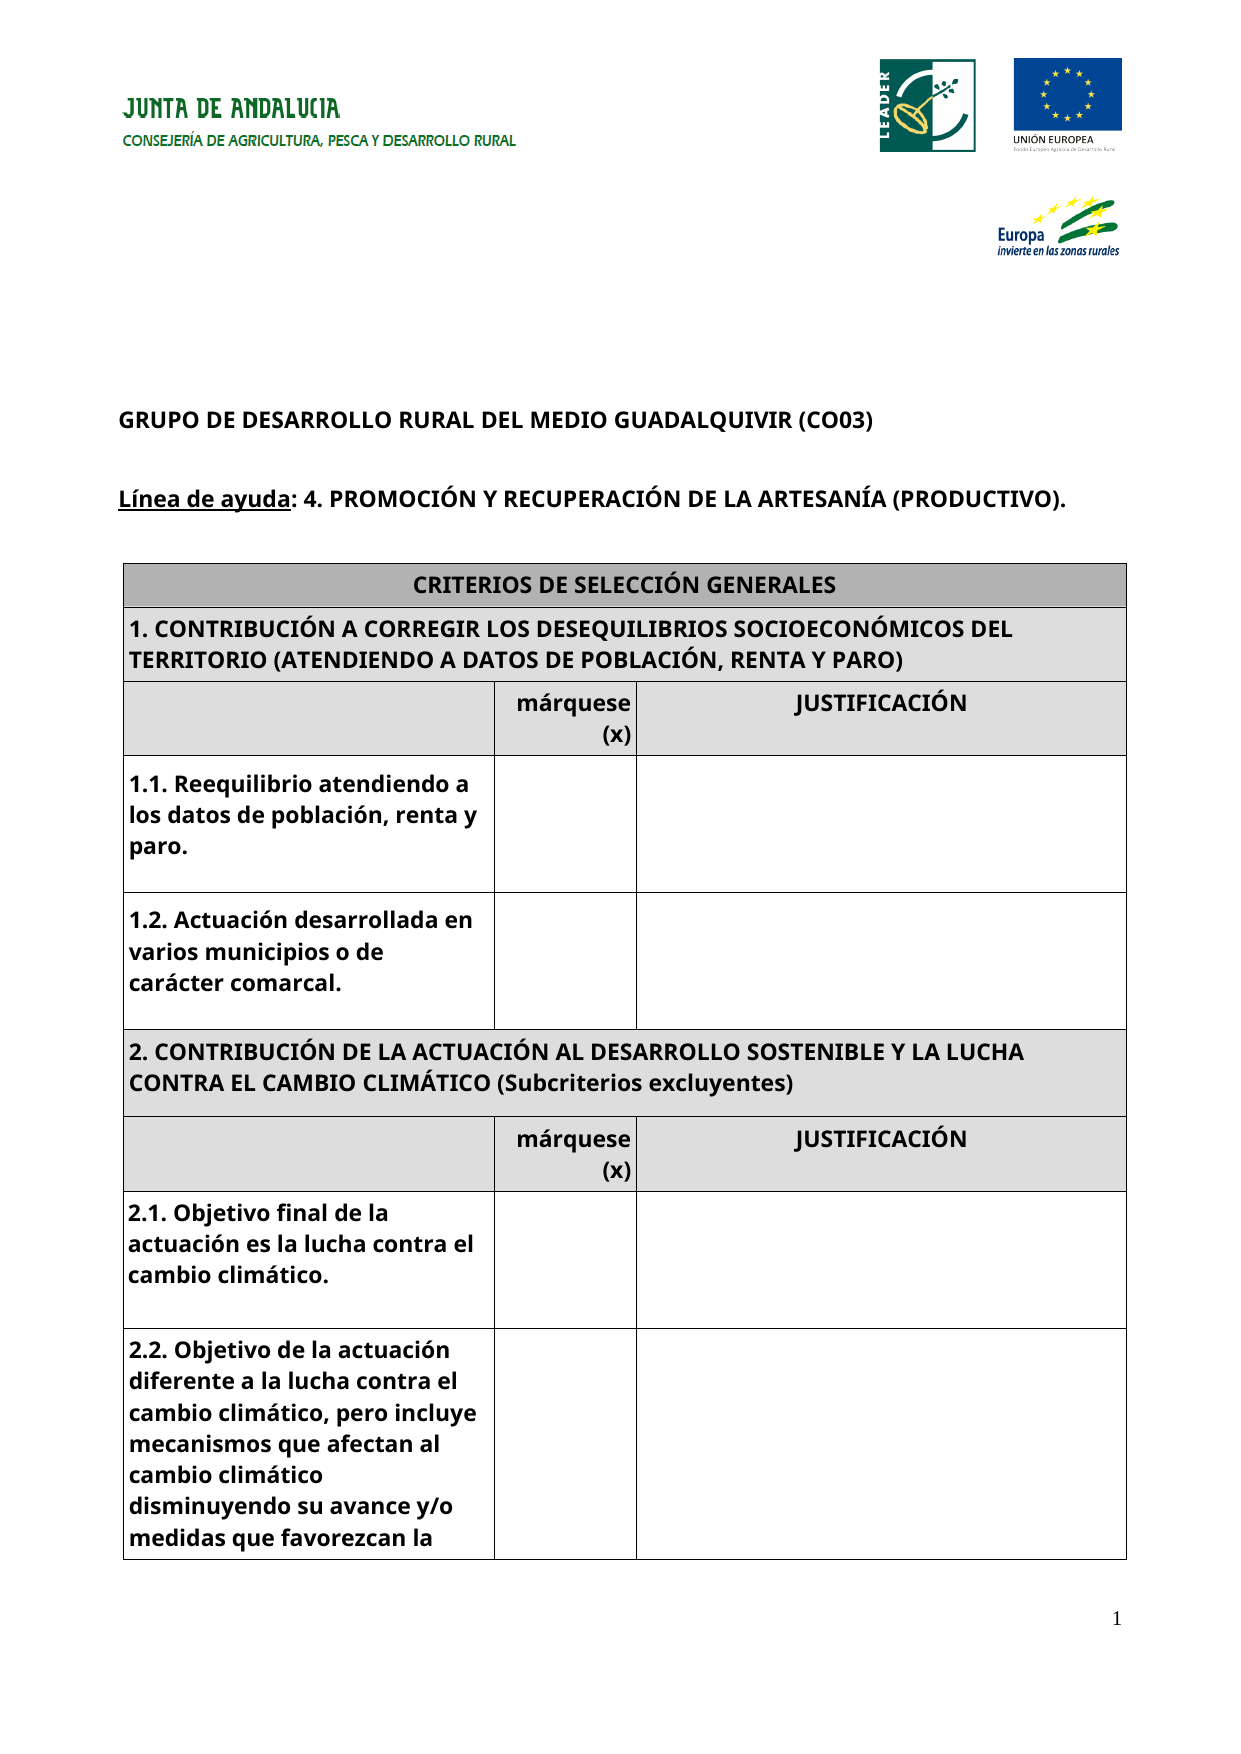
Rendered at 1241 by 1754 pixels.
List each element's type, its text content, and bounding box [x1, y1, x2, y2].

text Línea de ayuda: 4. PROMOCIÓN Y RECUPERACIÓN DE LA ARTESANÍA (PRODUCTIVO). [118, 483, 1123, 514]
table_cell [124, 682, 494, 755]
table_cell 2.1. Objetivo final de la actuación es la lucha contra el cambio climático. [124, 1192, 494, 1328]
table_cell 1.2. Actuación desarrollada en varios municipios o de carácter comarcal. [124, 893, 494, 1029]
table_cell [495, 1192, 636, 1328]
table_cell JUSTIFICACIÓN [637, 1117, 1126, 1191]
table_cell [637, 756, 1126, 892]
text Grupo de Desarrollo Rural DEL MEDIO GUADALQUIVIR (CO03) [118, 404, 1123, 435]
table_header CRITERIOS DE SELECCIÓN GENERALES [124, 564, 1126, 606]
table_cell 1. CONTRIBUCIÓN A CORREGIR LOS DESEQUILIBRIOS SOCIOECONÓMICOS DEL TERRITORIO (ATENDIENDO A DATOS DE POBLACIÓN, RENTA Y PARO) [124, 608, 1126, 681]
table_cell [495, 1329, 636, 1558]
table_cell JUSTIFICACIÓN [637, 682, 1126, 755]
table_cell 2.2. Objetivo de la actuación diferente a la lucha contra el cambio climático, pero incluye mecanismos que afectan al cambio climático disminuyendo su avance y/o medidas que favorezcan la [124, 1329, 494, 1558]
table_cell [637, 1192, 1126, 1328]
table_cell [495, 756, 636, 892]
table_cell [637, 893, 1126, 1029]
table_cell 1.1. Reequilibrio atendiendo a los datos de población, renta y paro. [124, 756, 494, 892]
table_cell márquese (x) [495, 682, 636, 755]
table_cell 2. CONTRIBUCIÓN DE LA ACTUACIÓN AL DESARROLLO SOSTENIBLE Y LA LUCHA CONTRA EL CAMBIO CLIMÁTICO (Subcriterios excluyentes) [124, 1030, 1126, 1116]
table_cell márquese (x) [495, 1117, 636, 1191]
picture [122, 94, 521, 149]
table_cell [637, 1329, 1126, 1558]
picture [1013, 58, 1122, 152]
table_cell [495, 893, 636, 1029]
table_cell [124, 1117, 494, 1191]
